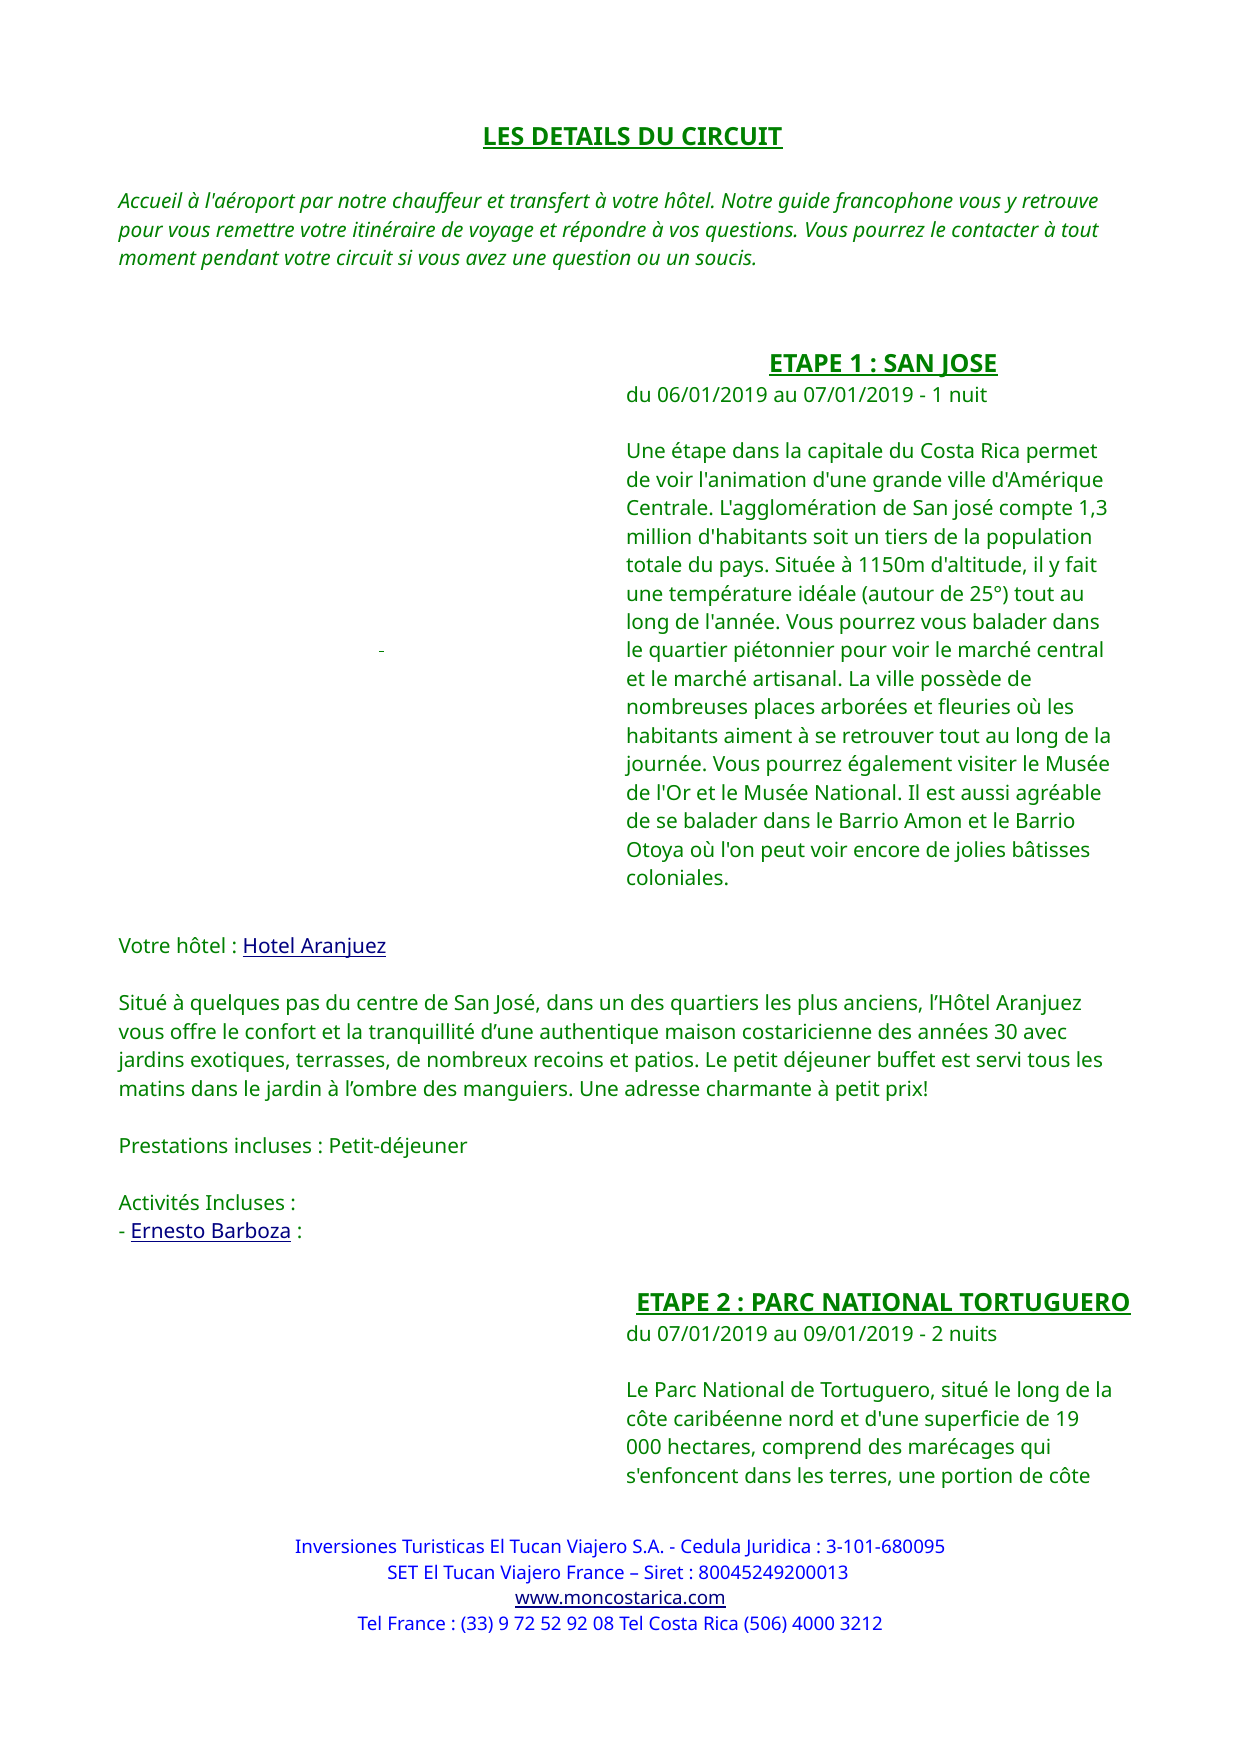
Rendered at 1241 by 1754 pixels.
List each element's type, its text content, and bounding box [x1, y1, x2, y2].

text Activités Incluses : [118, 1188, 1122, 1216]
text Accueil à l'aéroport par notre chauffeur et transfert à votre hôtel. Notre guide francophone vous y retrouve pour vous remettre votre itinéraire de voyage et répondre à vos questions. Vous pourrez le contacter à tout moment pendant votre circuit si vous avez une question ou un soucis. [118, 186, 1146, 272]
table_header ETAPE 2 : PARC NATIONAL TORTUGUERO du 07/01/2019 au 09/01/2019 - 2 nuits Le Parc National de Tortuguero, situé le long de la côte caribéenne nord et d'une superficie de 19 000 hectares, comprend des marécages qui s'enfoncent dans les terres, une portion de côte d'une vingtaine de kilomètres qui sert de site de ponte aux tortues et une portion d'eaux territoriales. Le Parc est composé d'un labyrinthe de canaux qui permettent d'observer la faune et la flore depuis des petits bateaux à moteur. Le parc protège la reproduction des tortues vertes. Vous assisterez à la ponte des tortues vertes (Juin à Octobre) ou des tortues luth géantes (mi-février à juillet) ou assisterez à l'éclosion et le retour à la mer des bébés tortues. Vous pourrez admirer plus de 300 espèces d'oiseaux dont le fameux toucan, 57 espèces d'amphibiens, 111 espèces de reptiles et 60 espèces de mammifères dont les jaguars, tapirs, ocelots, crocodiles... Le village de Tortuguero est un village pittoresque qui s'étend entre la mer des caraibes et le canal principal. Tous les logdes de Tortuguero sont isolés entre canaux et forêt, on y accède uniquement en bateau depuis les ports de la Pavona ou Cano Banco ou depuis l'aéroport de Tortuguero. Ils proposent tous des formules tout inclus : transport depuis San José en bus puis bateau, repas, guide, logement et excursion. [620, 1279, 1122, 1495]
table_header ETAPE 1 : SAN JOSE du 06/01/2019 au 07/01/2019 - 1 nuit Une étape dans la capitale du Costa Rica permet de voir l'animation d'une grande ville d'Amérique Centrale. L'agglomération de San josé compte 1,3 million d'habitants soit un tiers de la population totale du pays. Située à 1150m d'altitude, il y fait une température idéale (autour de 25°) tout au long de l'année. Vous pourrez vous balader dans le quartier piétonnier pour voir le marché central et le marché artisanal. La ville possède de nombreuses places arborées et fleuries où les habitants aiment à se retrouver tout au long de la journée. Vous pourrez également visiter le Musée de l'Or et le Musée National. Il est aussi agréable de se balader dans le Barrio Amon et le Barrio Otoya où l'on peut voir encore de jolies bâtisses coloniales. [620, 340, 1122, 897]
table_header [118, 340, 620, 897]
text - Ernesto Barboza : [118, 1216, 1122, 1245]
table_header [118, 1279, 620, 1495]
text Situé à quelques pas du centre de San José, dans un des quartiers les plus anciens, l’Hôtel Aranjuez vous offre le confort et la tranquillité d’une authentique maison costaricienne des années 30 avec jardins exotiques, terrasses, de nombreux recoins et patios. Le petit déjeuner buffet est servi tous les matins dans le jardin à l’ombre des manguiers. Une adresse charmante à petit prix! [118, 988, 1122, 1102]
text Votre hôtel : Hotel Aranjuez [118, 931, 1122, 960]
text LES DETAILS DU CIRCUIT [118, 118, 1146, 152]
text Prestations incluses : Petit-déjeuner [118, 1131, 1122, 1159]
